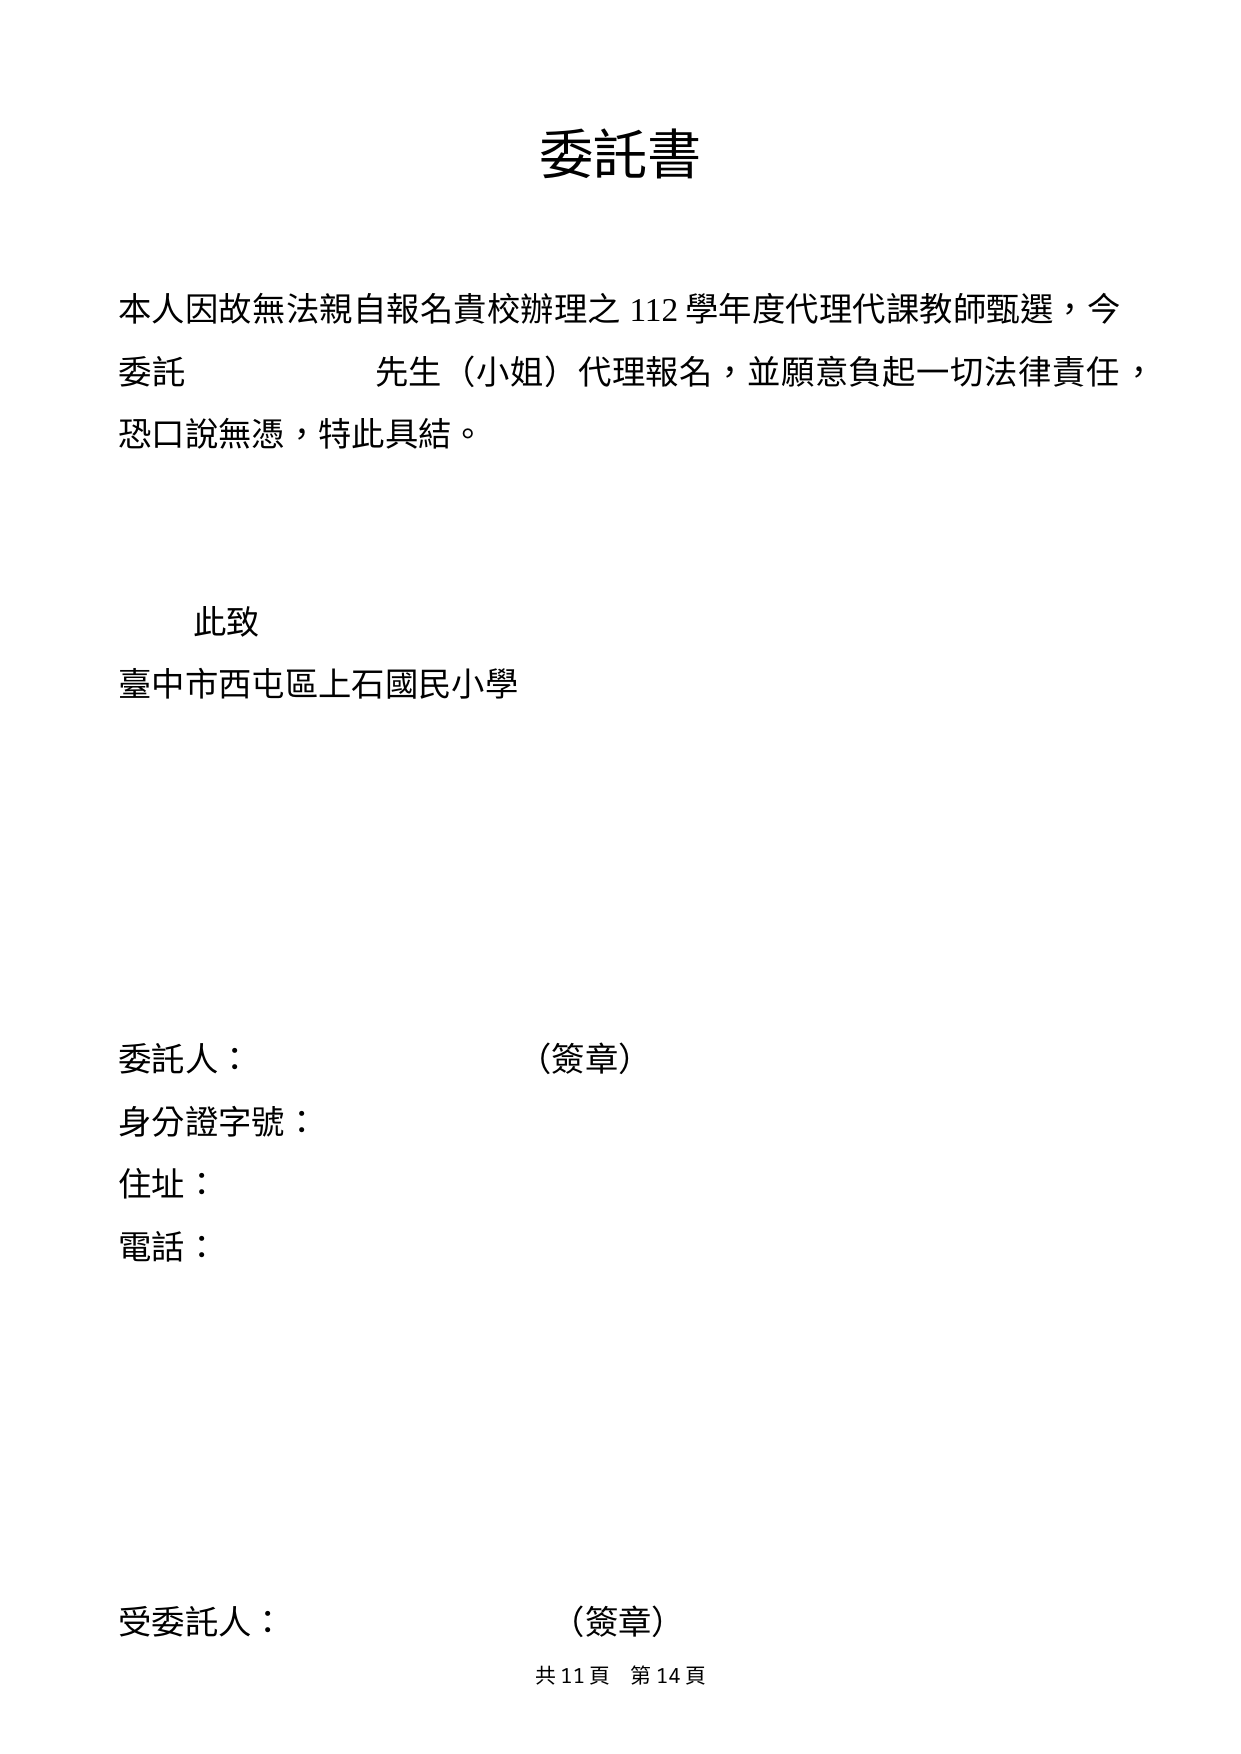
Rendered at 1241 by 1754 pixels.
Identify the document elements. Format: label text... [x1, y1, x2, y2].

text 臺中市西屯區上石國民小學 [118, 641, 1122, 703]
text 委託書 [118, 78, 1122, 203]
text 受委託人： （簽章） [118, 1578, 1122, 1641]
text 委託人： （簽章） [118, 1016, 1122, 1078]
text 本人因故無法親自報名貴校辦理之112學年度代理代課教師甄選，今委託 先生（小姐）代理報名，並願意負起一切法律責任，恐口說無憑，特此具結。 [118, 266, 1122, 453]
text 住址： [118, 1141, 1122, 1203]
text 此致 [118, 578, 1122, 641]
text 身分證字號： [118, 1078, 1122, 1141]
text 電話： [118, 1203, 1122, 1266]
